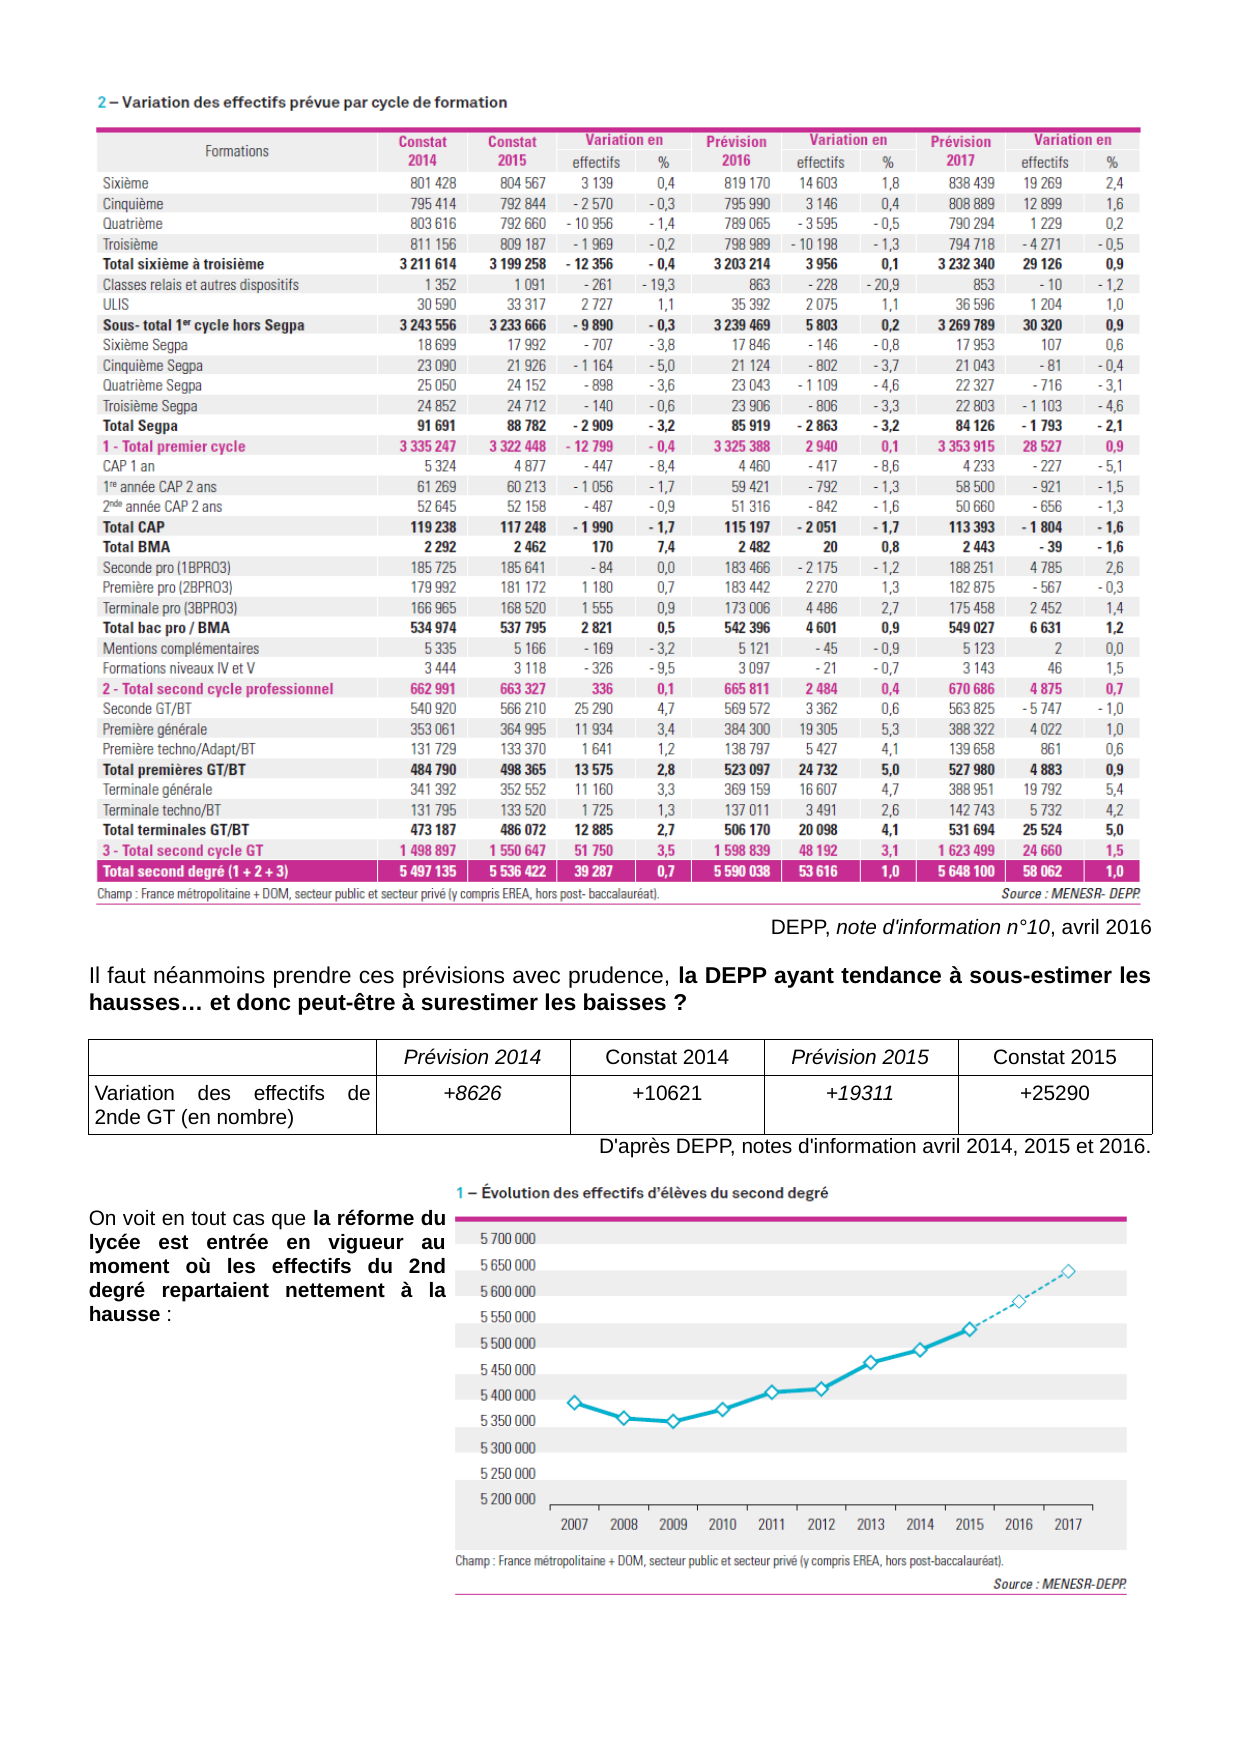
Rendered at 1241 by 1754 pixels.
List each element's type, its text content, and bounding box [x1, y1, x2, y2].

table_cell +10621 [571, 1076, 764, 1134]
text DEPP, note d'information n°10, avril 2016 [88, 915, 1152, 938]
table_cell +8626 [377, 1076, 570, 1134]
table_header [89, 1040, 376, 1075]
table_header Prévision 2014 [377, 1040, 570, 1075]
table_cell +25290 [959, 1076, 1152, 1134]
table_header Prévision 2015 [765, 1040, 958, 1075]
picture [446, 1181, 1141, 1604]
table_header Constat 2015 [959, 1040, 1152, 1075]
text Il faut néanmoins prendre ces prévisions avec prudence, la DEPP ayant tendance à sous-estimer les hausses… et donc peut-être à surestimer les baisses ? [88, 962, 1152, 1015]
table_cell Variation des effectifs de 2nde GT (en nombre) [89, 1076, 376, 1134]
picture [88, 88, 1152, 915]
text D'après DEPP, notes d'information avril 2014, 2015 et 2016. [88, 1135, 1152, 1158]
table_cell +19311 [765, 1076, 958, 1134]
table_header Constat 2014 [571, 1040, 764, 1075]
text On voit en tout cas que la réforme du lycée est entrée en vigueur au moment où les effectifs du 2nd degré repartaient nettement à la hausse : [88, 1206, 446, 1326]
